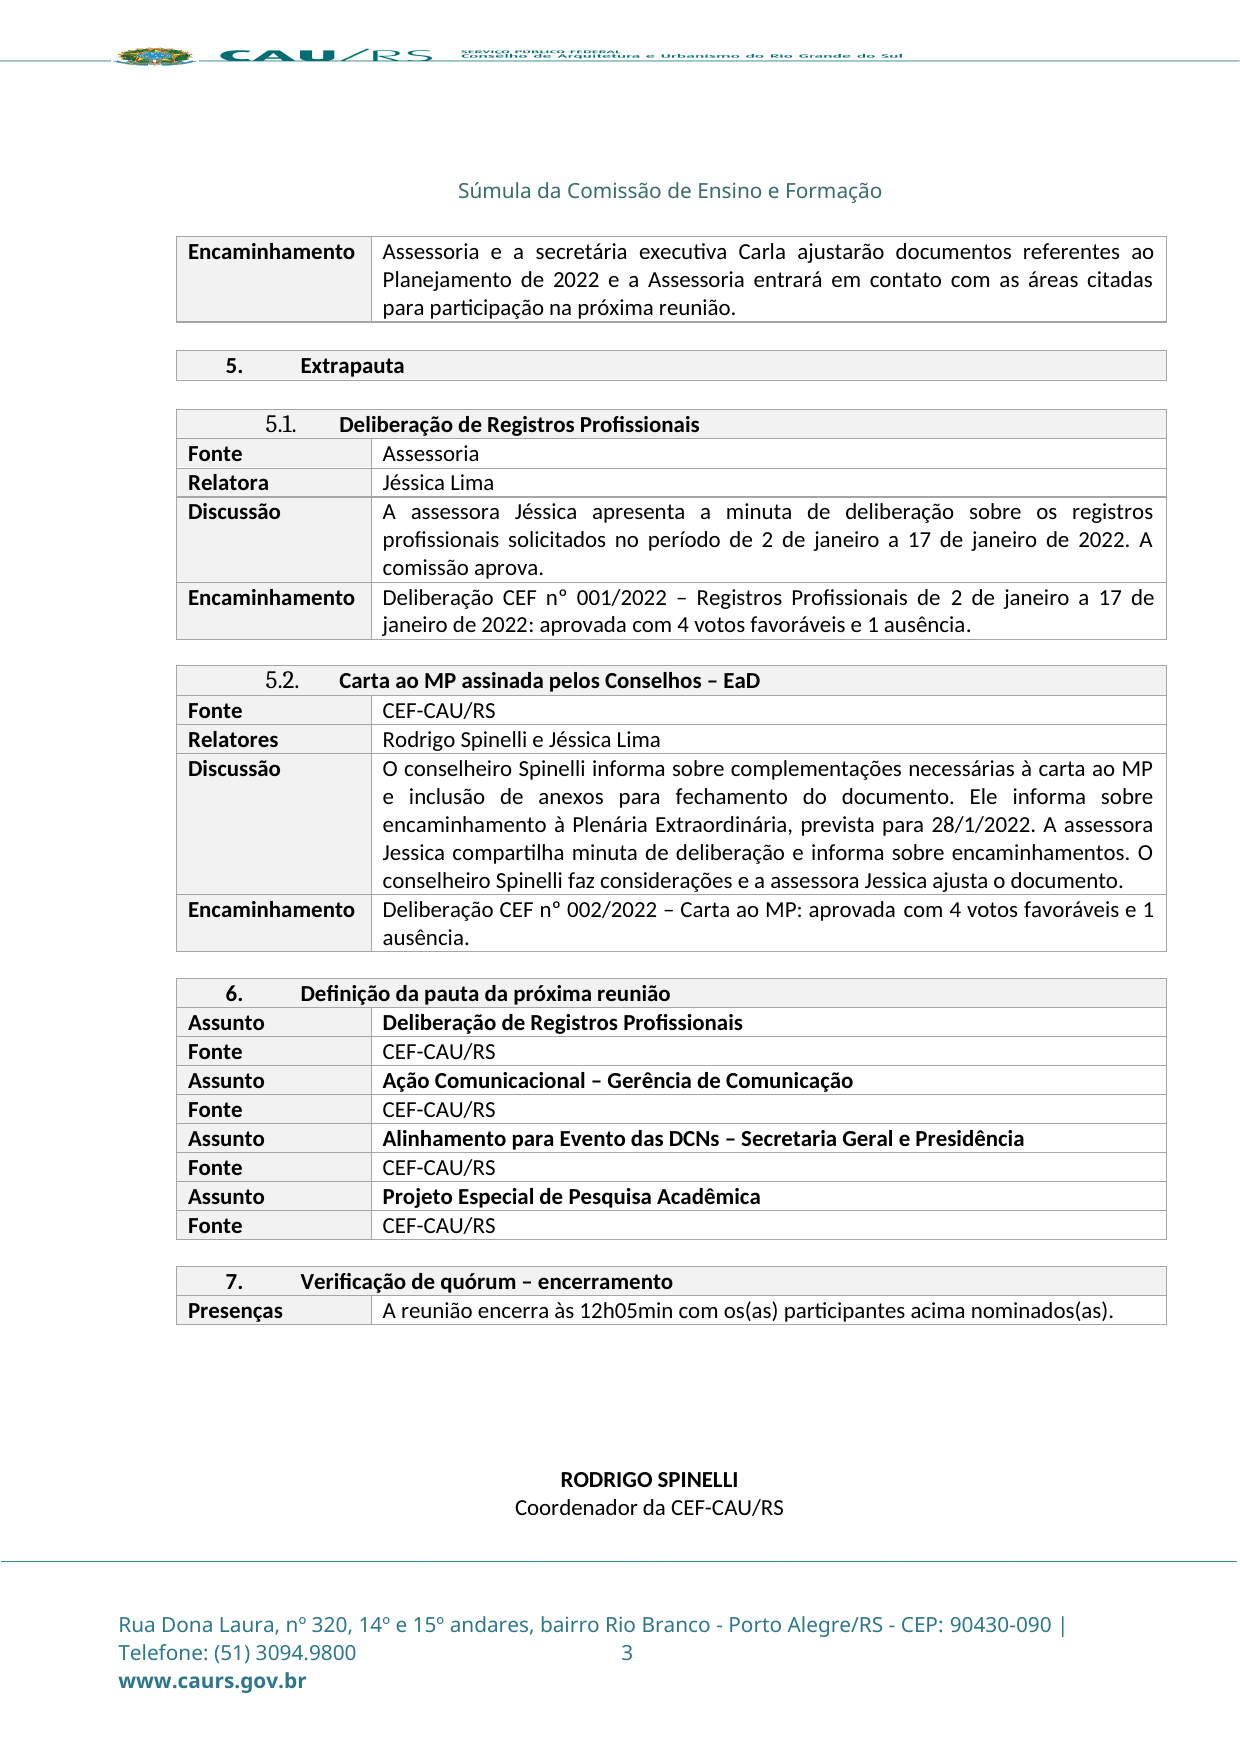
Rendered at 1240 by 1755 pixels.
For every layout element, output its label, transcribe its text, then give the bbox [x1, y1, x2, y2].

table_cell CEF-CAU/RS [372, 1037, 1166, 1065]
table_cell O conselheiro Spinelli informa sobre complementações necessárias à carta ao MP e inclusão de anexos para fechamento do documento. Ele informa sobre encaminhamento à Plenária Extraordinária, prevista para 28/1/2022. A assessora Jessica compartilha minuta de deliberação e informa sobre encaminhamentos. O conselheiro Spinelli faz considerações e a assessora Jessica ajusta o documento. [372, 754, 1166, 894]
table_cell Deliberação de Registros Profissionais [177, 410, 1166, 438]
table_cell Assunto [177, 1182, 371, 1210]
text RODRIGO SPINELLI [177, 1465, 1121, 1493]
table_cell [177, 323, 1166, 350]
table_cell Discussão [177, 754, 371, 894]
table_cell Relatores [177, 725, 371, 753]
table_cell Encaminhamento [177, 895, 371, 951]
table_cell Assunto [177, 1124, 371, 1152]
table_cell Carta ao MP assinada pelos Conselhos – EaD [177, 666, 1166, 695]
table_cell CEF-CAU/RS [372, 1211, 1166, 1239]
table_cell Definição da pauta da próxima reunião [177, 979, 1166, 1007]
table_cell Presenças [177, 1296, 371, 1324]
table_cell Jéssica Lima [372, 469, 1166, 496]
table_cell Assunto [177, 1066, 371, 1094]
table_cell Fonte [177, 696, 371, 724]
table_cell Fonte [177, 1153, 371, 1181]
table_cell Verificação de quórum – encerramento [177, 1267, 1166, 1295]
table_cell A assessora Jéssica apresenta a minuta de deliberação sobre os registros profissionais solicitados no período de 2 de janeiro a 17 de janeiro de 2022. A comissão aprova. [372, 498, 1166, 582]
table_cell Fonte [177, 439, 371, 467]
table_cell A reunião encerra às 12h05min com os(as) participantes acima nominados(as). [372, 1296, 1166, 1324]
table_cell Assessoria e a secretária executiva Carla ajustarão documentos referentes ao Planejamento de 2022 e a Assessoria entrará em contato com as áreas citadas para participação na próxima reunião. [372, 237, 1166, 321]
table_cell Rodrigo Spinelli e Jéssica Lima [372, 725, 1166, 753]
table_cell CEF-CAU/RS [372, 1153, 1166, 1181]
table_cell [177, 1240, 371, 1266]
table_cell Alinhamento para Evento das DCNs – Secretaria Geral e Presidência [372, 1124, 1166, 1152]
table_cell Deliberação CEF nº 002/2022 – Carta ao MP: aprovada com 4 votos favoráveis e 1 ausência. [372, 895, 1166, 951]
table_cell [177, 952, 1166, 978]
table_cell [371, 1240, 1166, 1266]
table_cell Fonte [177, 1037, 371, 1065]
table_cell Fonte [177, 1211, 371, 1239]
table_cell CEF-CAU/RS [372, 696, 1166, 724]
table_cell [177, 381, 1166, 408]
table_cell Deliberação CEF nº 001/2022 – Registros Profissionais de 2 de janeiro a 17 de janeiro de 2022: aprovada com 4 votos favoráveis e 1 ausência. [372, 583, 1166, 639]
text Coordenador da CEF-CAU/RS [177, 1493, 1121, 1521]
table_cell CEF-CAU/RS [372, 1095, 1166, 1123]
table_cell Deliberação de Registros Profissionais [372, 1008, 1166, 1036]
table_cell Relatora [177, 469, 371, 496]
table_cell [177, 640, 1166, 665]
table_cell Fonte [177, 1095, 371, 1123]
table_cell Projeto Especial de Pesquisa Acadêmica [372, 1182, 1166, 1210]
table_cell Encaminhamento [177, 583, 371, 639]
table_cell Assunto [177, 1008, 371, 1036]
table_cell Ação Comunicacional – Gerência de Comunicação [372, 1066, 1166, 1094]
table_cell Encaminhamento [177, 237, 371, 321]
table_cell Extrapauta [177, 351, 1166, 379]
table_cell Assessoria [372, 439, 1166, 467]
table_cell Discussão [177, 498, 371, 582]
